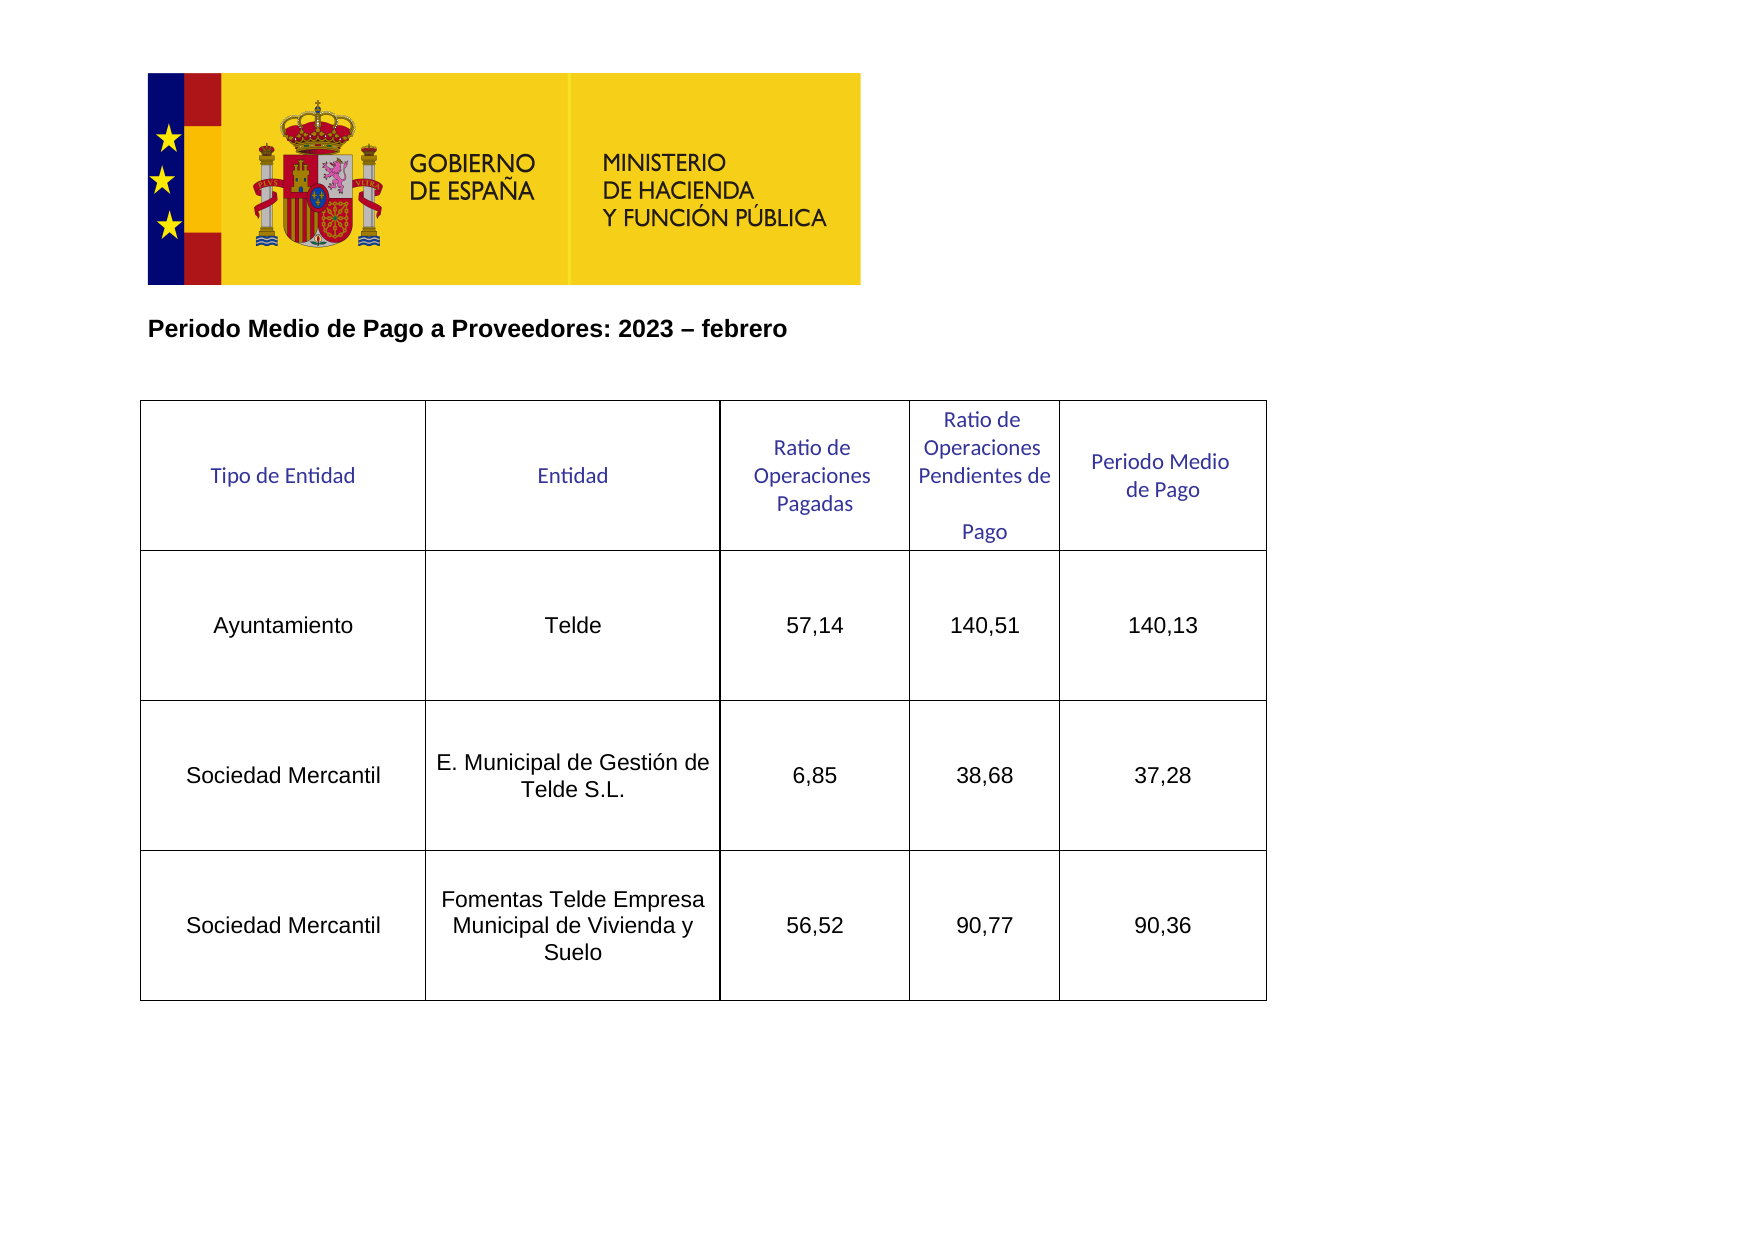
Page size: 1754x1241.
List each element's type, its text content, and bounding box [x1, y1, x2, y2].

table_cell 6,85 [721, 701, 909, 850]
table_cell Ayuntamiento [141, 551, 425, 700]
table_cell Sociedad Mercantil [141, 851, 425, 1000]
table_cell 57,14 [721, 551, 909, 700]
table_cell 37,28 [1060, 701, 1266, 850]
table_cell 140,51 [910, 551, 1059, 700]
table_cell 90,36 [1060, 851, 1266, 1000]
table_cell 140,13 [1060, 551, 1266, 700]
table_cell 56,52 [721, 851, 909, 1000]
table_header Tipo de Entidad [141, 401, 425, 550]
table_cell E. Municipal de Gestión de Telde S.L. [426, 701, 719, 850]
table_cell 38,68 [910, 701, 1059, 850]
table_header Ratio de Operaciones Pagadas [721, 401, 909, 550]
table_header Entidad [426, 401, 719, 550]
table_header Periodo Medio de Pago [1060, 401, 1266, 550]
table_cell Telde [426, 551, 719, 700]
table_cell Sociedad Mercantil [141, 701, 425, 850]
text Periodo Medio de Pago a Proveedores: 2023 – febrero [148, 314, 1606, 342]
table_header Ratio de Operaciones Pendientes de Pago [910, 401, 1059, 550]
table_cell 90,77 [910, 851, 1059, 1000]
table_cell Fomentas Telde Empresa Municipal de Vivienda y Suelo [426, 851, 719, 1000]
